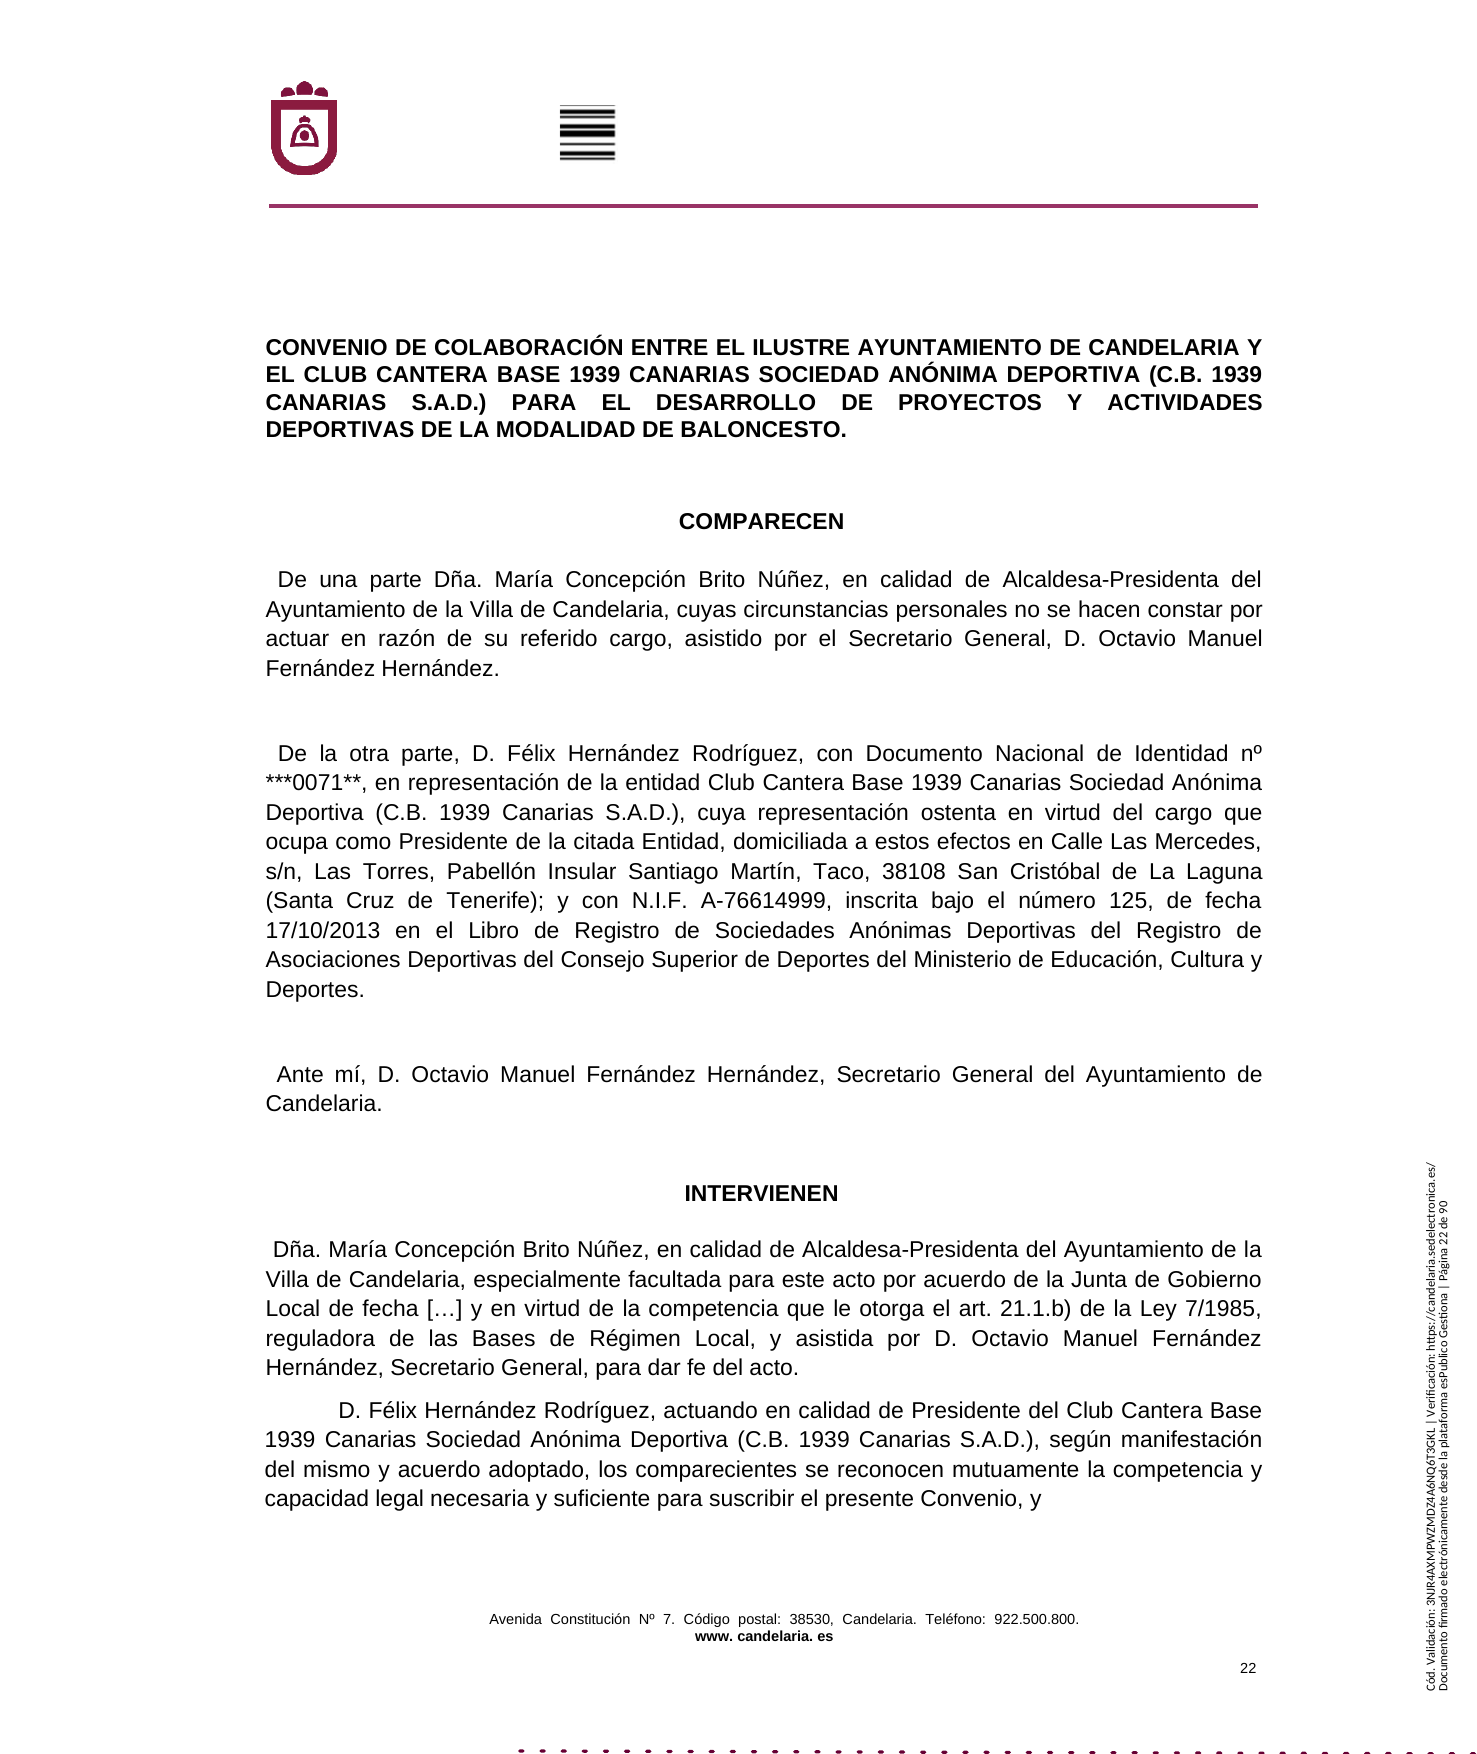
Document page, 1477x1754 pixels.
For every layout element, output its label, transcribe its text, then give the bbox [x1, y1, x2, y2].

text De la otra parte, D. Félix Hernández Rodríguez, con Documento Nacional de Identidad nº ***0071**, en representación de la entidad Club Cantera Base 1939 Canarias Sociedad Anónima Deportiva (C.B. 1939 Canarias S.A.D.), cuya representación ostenta en virtud del cargo que ocupa como Presidente de la citada Entidad, domiciliada a estos efectos en Calle Las Mercedes, s/n, Las Torres, Pabellón Insular Santiago Martín, Taco, 38108 San Cristóbal de La Laguna (Santa Cruz de Tenerife); y con N.I.F. A-76614999, inscrita bajo el número 125, de fecha 17/10/2013 en el Libro de Registro de Sociedades Anónimas Deportivas del Registro de Asociaciones Deportivas del Consejo Superior de Deportes del Ministerio de Educación, Cultura y Deportes. [265, 740, 1263, 1002]
text De una parte Dña. María Concepción Brito Núñez, en calidad de Alcaldesa-Presidenta del Ayuntamiento de la Villa de Candelaria, cuyas circunstancias personales no se hacen constar por actuar en razón de su referido cargo, asistido por el Secretario General, D. Octavio Manuel Fernández Hernández. [265, 566, 1263, 681]
text Ante mí, D. Octavio Manuel Fernández Hernández, Secretario General del Ayuntamiento de Candelaria. [265, 1061, 1263, 1117]
text D. Félix Hernández Rodríguez, actuando en calidad de Presidente del Club Cantera Base 1939 Canarias Sociedad Anónima Deportiva (C.B. 1939 Canarias S.A.D.), según manifestación del mismo y acuerdo adoptado, los comparecientes se reconocen mutuamente la competencia y capacidad legal necesaria y suficiente para suscribir el presente Convenio, y [264, 1397, 1263, 1512]
subtitle COMPARECEN [395, 508, 1134, 534]
subtitle INTERVIENEN [395, 1180, 1134, 1206]
text Dña. María Concepción Brito Núñez, en calidad de Alcaldesa-Presidenta del Ayuntamiento de la Villa de Candelaria, especialmente facultada para este acto por acuerdo de la Junta de Gobierno Local de fecha […] y en virtud de la competencia que le otorga el art. 21.1.b) de la Ley 7/1985, reguladora de las Bases de Régimen Local, y asistida por D. Octavio Manuel Fernández Hernández, Secretario General, para dar fe del acto. [265, 1236, 1263, 1381]
text CONVENIO DE COLABORACIÓN ENTRE EL ILUSTRE AYUNTAMIENTO DE CANDELARIA Y EL CLUB CANTERA BASE 1939 CANARIAS SOCIEDAD ANÓNIMA DEPORTIVA (C.B. 1939 CANARIAS S.A.D.) PARA EL DESARROLLO DE PROYECTOS Y ACTIVIDADES DEPORTIVAS DE LA MODALIDAD DE BALONCESTO. [265, 334, 1263, 442]
